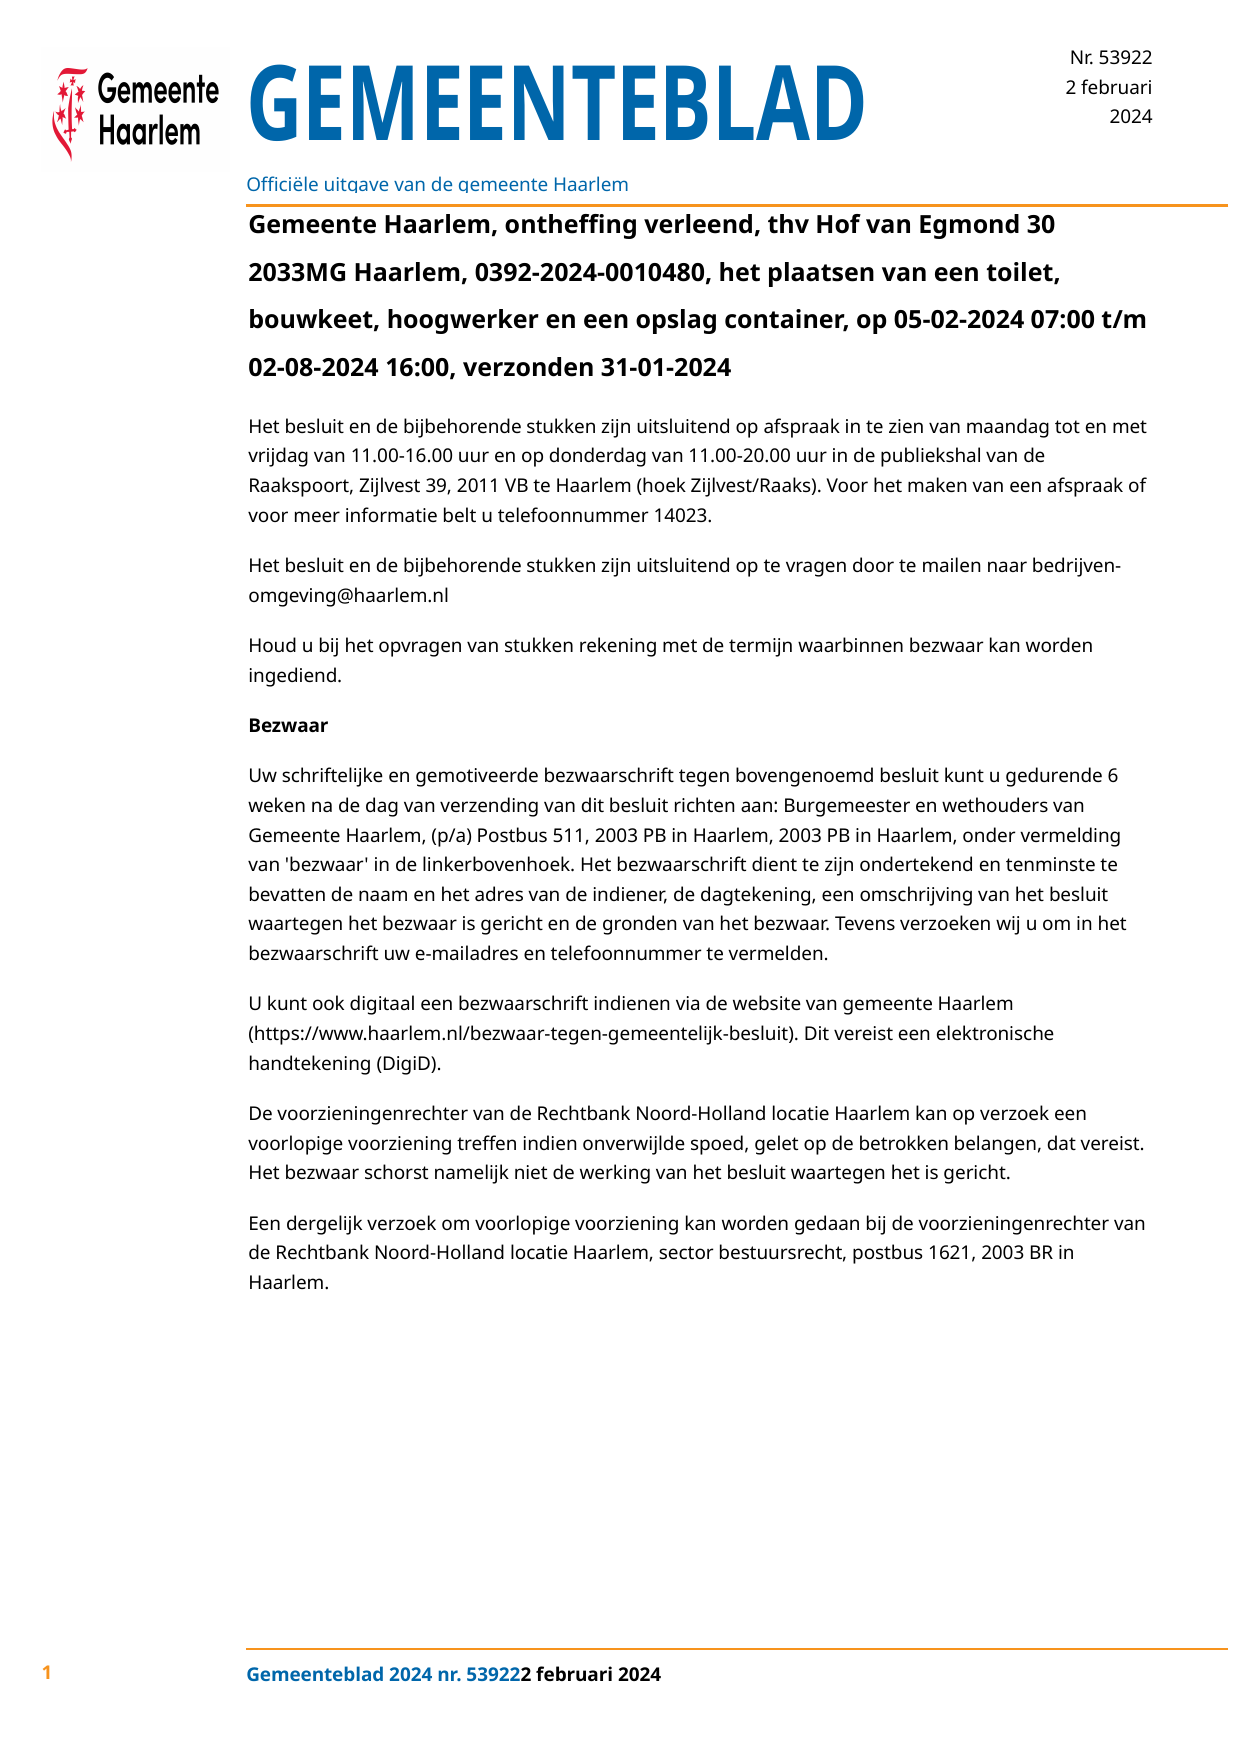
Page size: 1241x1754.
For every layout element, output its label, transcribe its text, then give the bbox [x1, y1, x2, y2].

text U kunt ook digitaal een bezwaarschrift indienen via de website van gemeente Haarlem (https://www.haarlem.nl/bezwaar-tegen-gemeentelijk-besluit). Dit vereist een elektronische handtekening (DigiD). [248, 991, 1152, 1076]
text Het besluit en de bijbehorende stukken zijn uitsluitend op te vragen door te mailen naar bedrijven-omgeving@haarlem.nl [248, 552, 1152, 608]
picture [41, 47, 231, 172]
text Bezwaar [248, 712, 1152, 738]
text Houd u bij het opvragen van stukken rekening met de termijn waarbinnen bezwaar kan worden ingediend. [248, 632, 1152, 688]
text Gemeente Haarlem, ontheffing verleend, thv Hof van Egmond 30 2033MG Haarlem, 0392-2024-0010480, het plaatsen van een toilet, bouwkeet, hoogwerker en een opslag container, op 05-02-2024 07:00 t/m 02-08-2024 16:00, verzonden 31-01-2024 [248, 207, 1152, 384]
text Een dergelijk verzoek om voorlopige voorziening kan worden gedaan bij de voorzieningenrechter van de Rechtbank Noord-Holland locatie Haarlem, sector bestuursrecht, postbus 1621, 2003 BR in Haarlem. [248, 1210, 1152, 1295]
text Het besluit en de bijbehorende stukken zijn uitsluitend op afspraak in te zien van maandag tot en met vrijdag van 11.00-16.00 uur en op donderdag van 11.00-20.00 uur in de publiekshal van de Raakspoort, Zijlvest 39, 2011 VB te Haarlem (hoek Zijlvest/Raaks). Voor het maken van een afspraak of voor meer informatie belt u telefoonnummer 14023. [248, 413, 1152, 528]
text Uw schriftelijke en gemotiveerde bezwaarschrift tegen bovengenoemd besluit kunt u gedurende 6 weken na de dag van verzending van dit besluit richten aan: Burgemeester en wethouders van Gemeente Haarlem, (p/a) Postbus 511, 2003 PB in Haarlem, 2003 PB in Haarlem, onder vermelding van 'bezwaar' in de linkerbovenhoek. Het bezwaarschrift dient te zijn ondertekend en tenminste te bevatten de naam en het adres van de indiener, de dagtekening, een omschrijving van het besluit waartegen het bezwaar is gericht en de gronden van het bezwaar. Tevens verzoeken wij u om in het bezwaarschrift uw e-mailadres en telefoonnummer te vermelden. [248, 763, 1152, 966]
text De voorzieningenrechter van de Rechtbank Noord-Holland locatie Haarlem kan op verzoek een voorlopige voorziening treffen indien onverwijlde spoed, gelet op de betrokken belangen, dat vereist. Het bezwaar schorst namelijk niet de werking van het besluit waartegen het is gericht. [248, 1100, 1152, 1185]
